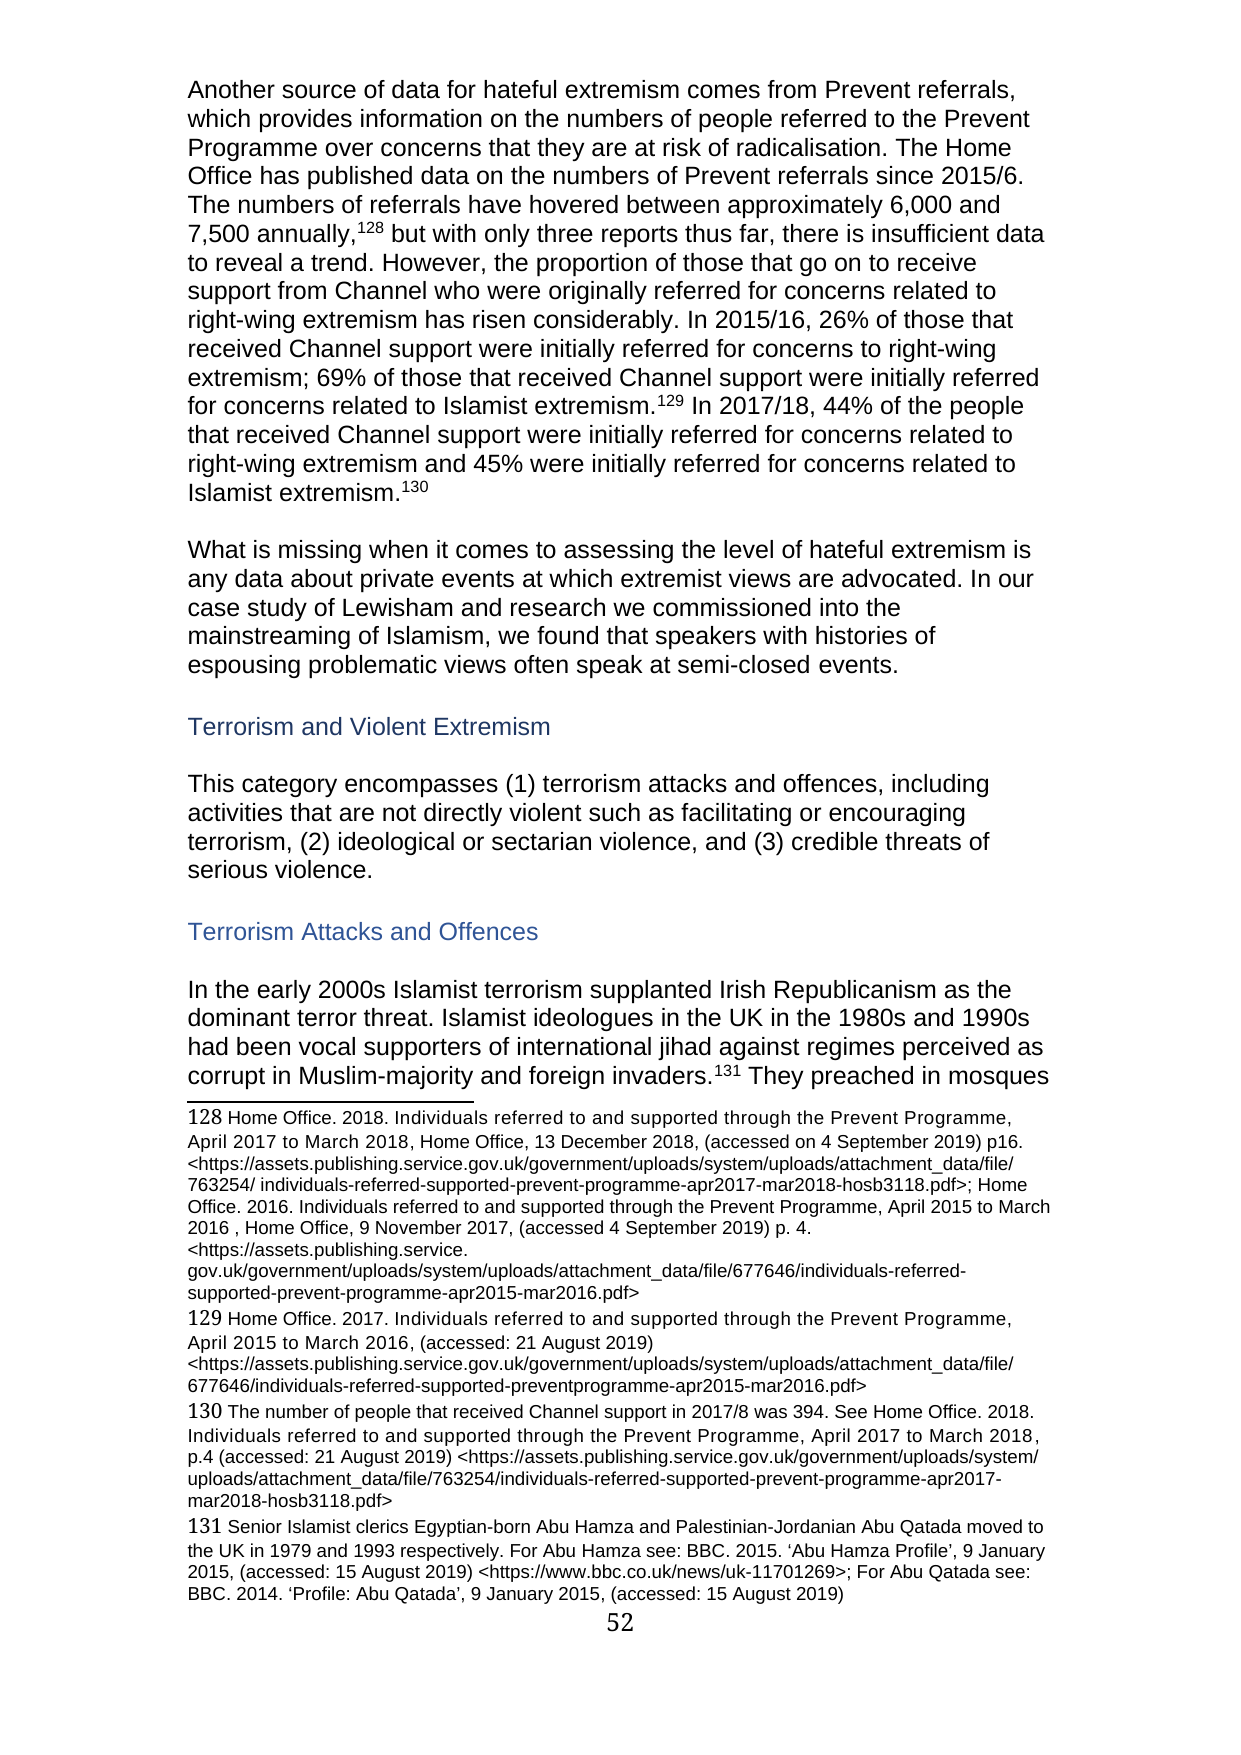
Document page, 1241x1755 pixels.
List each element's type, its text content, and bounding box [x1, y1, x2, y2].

text In the early 2000s Islamist terrorism supplanted Irish Republicanism as the dominant terror threat. Islamist ideologues in the UK in the 1980s and 1990s had been vocal supporters of international jihad against regimes perceived as corrupt in Muslim-majority and foreign invaders. They preached in mosques [187, 974, 1053, 1089]
text The number of people that received Channel support in 2017/8 was 394. See Home Office. 2018. Individuals referred to and supported through the Prevent Programme, April 2017 to March 2018, p.4 (accessed: 21 August 2019) <https://assets.publishing.service.gov.uk/government/uploads/system/ uploads/attachment_data/file/763254/individuals-referred-supported-prevent-programme-apr2017-mar2018-hosb3118.pdf> [187, 1396, 1053, 1511]
text This category encompasses (1) terrorism attacks and offences, including activities that are not directly violent such as facilitating or encouraging terrorism, (2) ideological or sectarian violence, and (3) credible threats of serious violence. [187, 769, 1053, 884]
subtitle Terrorism and Violent Extremism [187, 712, 1053, 740]
text Senior Islamist clerics Egyptian-born Abu Hamza and Palestinian-Jordanian Abu Qatada moved to the UK in 1979 and 1993 respectively. For Abu Hamza see: BBC. 2015. ‘Abu Hamza Profile’, 9 January 2015, (accessed: 15 August 2019) <https://www.bbc.co.uk/news/uk-11701269>; For Abu Qatada see: BBC. 2014. ‘Profile: Abu Qatada’, 9 January 2015, (accessed: 15 August 2019) [187, 1511, 1053, 1604]
text Home Office. 2017. Individuals referred to and supported through the Prevent Programme, April 2015 to March 2016, (accessed: 21 August 2019) <https://assets.publishing.service.gov.uk/government/uploads/system/uploads/attachment_data/file/677646/individuals-referred-supported-preventprogramme-apr2015-mar2016.pdf> [187, 1303, 1053, 1396]
text What is missing when it comes to assessing the level of hateful extremism is any data about private events at which extremist views are advocated. In our case study of Lewisham and research we commissioned into the mainstreaming of Islamism, we found that speakers with histories of espousing problematic views often speak at semi-closed events. [187, 535, 1053, 679]
subtitle Terrorism Attacks and Offences [187, 917, 1053, 946]
text Home Office. 2018. Individuals referred to and supported through the Prevent Programme, April 2017 to March 2018, Home Office, 13 December 2018, (accessed on 4 September 2019) p16. <https://assets.publishing.service.gov.uk/government/uploads/system/uploads/attachment_data/file/763254/ individuals-referred-supported-prevent-programme-apr2017-mar2018-hosb3118.pdf>; Home Office. 2016. Individuals referred to and supported through the Prevent Programme, April 2015 to March 2016 , Home Office, 9 November 2017, (accessed 4 September 2019) p. 4. <https://assets.publishing.service. gov.uk/government/uploads/system/uploads/attachment_data/file/677646/individuals-referred-supported-prevent-programme-apr2015-mar2016.pdf> [187, 1102, 1053, 1303]
text Another source of data for hateful extremism comes from Prevent referrals, which provides information on the numbers of people referred to the Prevent Programme over concerns that they are at risk of radicalisation. The Home Office has published data on the numbers of Prevent referrals since 2015/6. The numbers of referrals have hovered between approximately 6,000 and 7,500 annually, but with only three reports thus far, there is insufficient data to reveal a trend. However, the proportion of those that go on to receive support from Channel who were originally referred for concerns related to right-wing extremism has risen considerably. In 2015/16, 26% of those that received Channel support were initially referred for concerns to right-wing extremism; 69% of those that received Channel support were initially referred for concerns related to Islamist extremism. In 2017/18, 44% of the people that received Channel support were initially referred for concerns related to right-wing extremism and 45% were initially referred for concerns related to Islamist extremism. [187, 75, 1053, 506]
